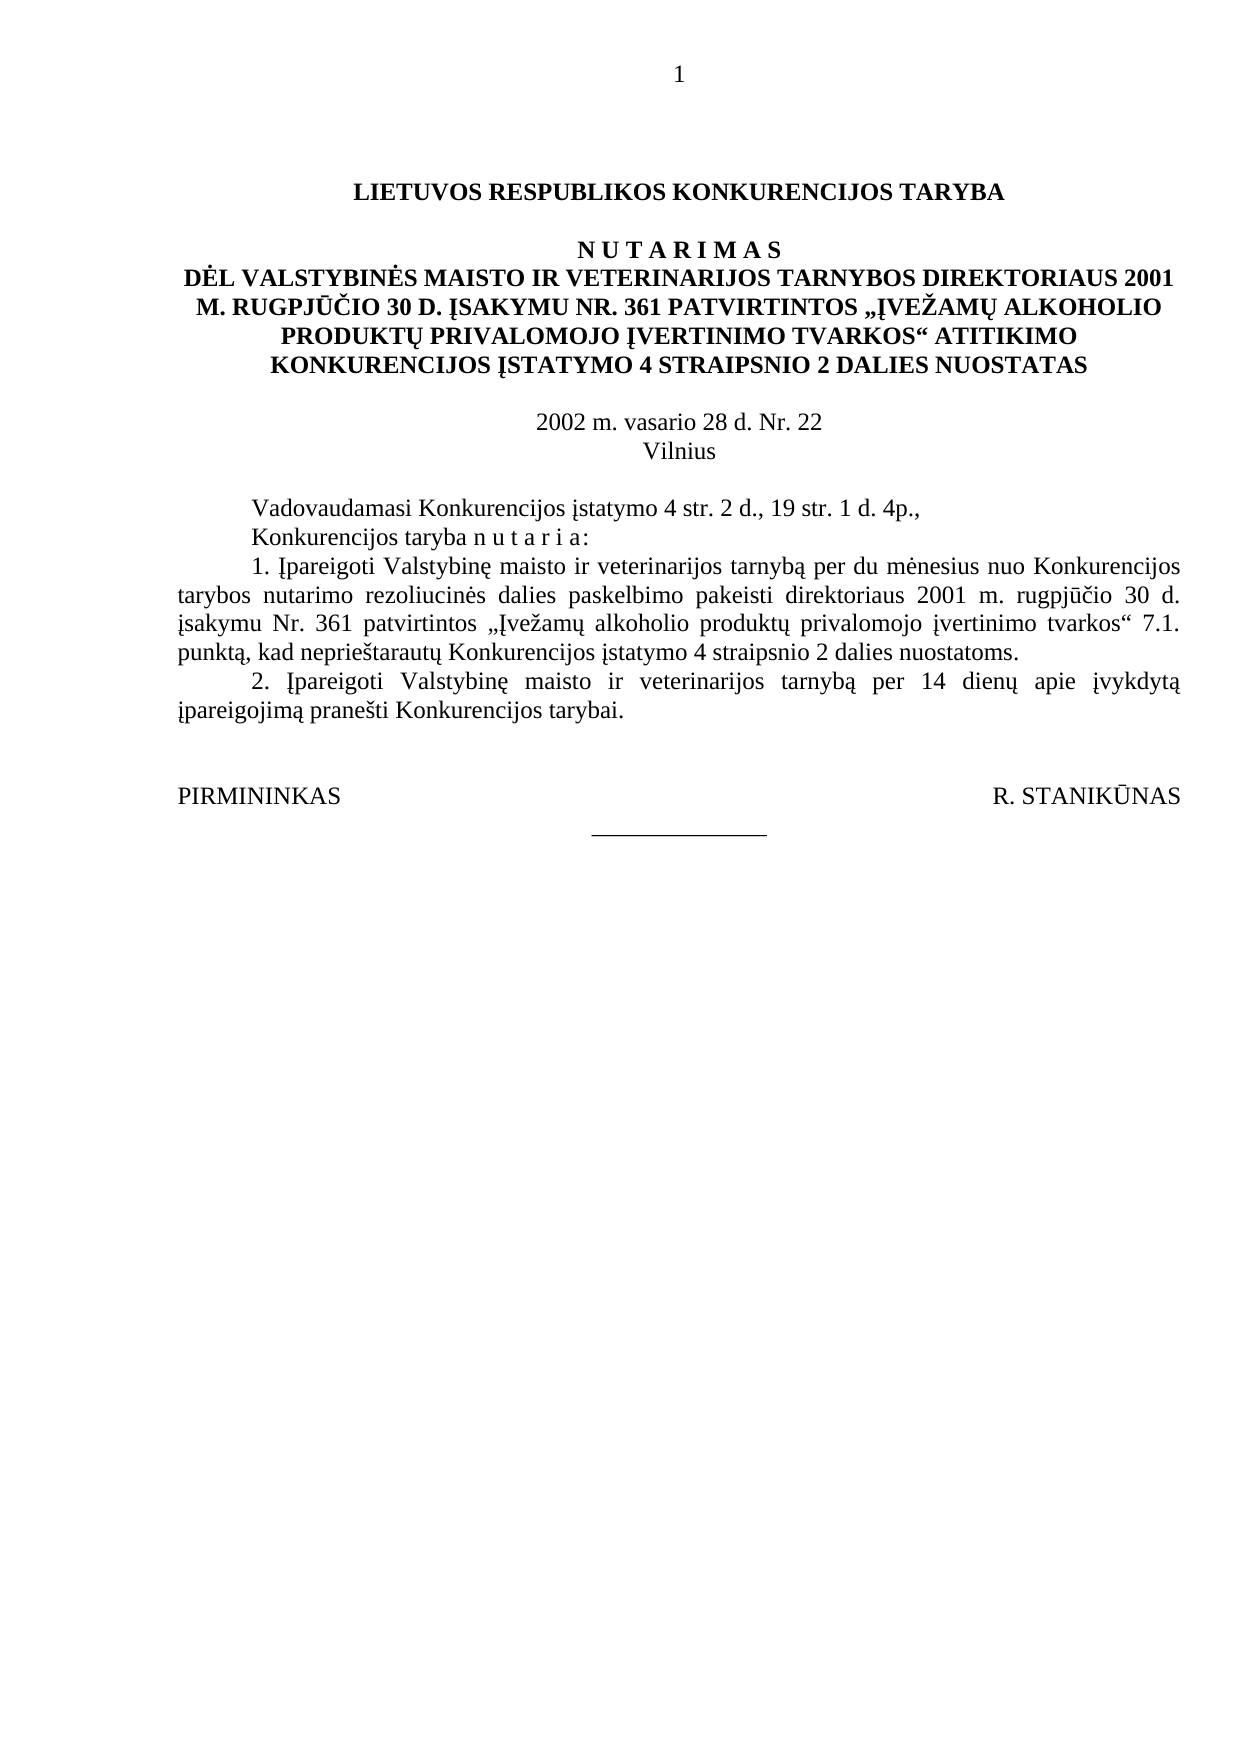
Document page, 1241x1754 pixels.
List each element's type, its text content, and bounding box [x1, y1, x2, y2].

text PIRMININKAS R. STANIKŪNAS [177, 781, 1181, 810]
text 1. Įpareigoti Valstybinę maisto ir veterinarijos tarnybą per du mėnesius nuo Konkurencijos tarybos nutarimo rezoliucinės dalies paskelbimo pakeisti direktoriaus 2001 m. rugpjūčio 30 d. įsakymu Nr. 361 patvirtintos „Įvežamų alkoholio produktų privalomojo įvertinimo tvarkos“ 7.1. punktą, kad neprieštarautų Konkurencijos įstatymo 4 straipsnio 2 dalies nuostatoms. [177, 551, 1181, 666]
text Konkurencijos taryba nutaria: [177, 522, 1181, 551]
text LIETUVOS RESPUBLIKOS KONKURENCIJOS TARYBA [177, 177, 1181, 206]
text 2. Įpareigoti Valstybinę maisto ir veterinarijos tarnybą per 14 dienų apie įvykdytą įpareigojimą pranešti Konkurencijos tarybai. [177, 666, 1181, 723]
text ______________ [177, 810, 1181, 838]
text DĖL VALSTYBINĖS MAISTO IR VETERINARIJOS TARNYBOS DIREKTORIAUS 2001 M. RUGPJŪČIO 30 D. ĮSAKYMU NR. 361 PATVIRTINTOS „ĮVEŽAMŲ ALKOHOLIO PRODUKTŲ PRIVALOMOJO ĮVERTINIMO TVARKOS“ ATITIKIMO KONKURENCIJOS ĮSTATYMO 4 STRAIPSNIO 2 DALIES NUOSTATAS [177, 263, 1181, 378]
text Vadovaudamasi Konkurencijos įstatymo 4 str. 2 d., 19 str. 1 d. 4p., [177, 493, 1181, 522]
text N U T A R I M A S [177, 235, 1181, 263]
text 2002 m. vasario 28 d. Nr. 22 [177, 407, 1181, 436]
text Vilnius [177, 436, 1181, 465]
